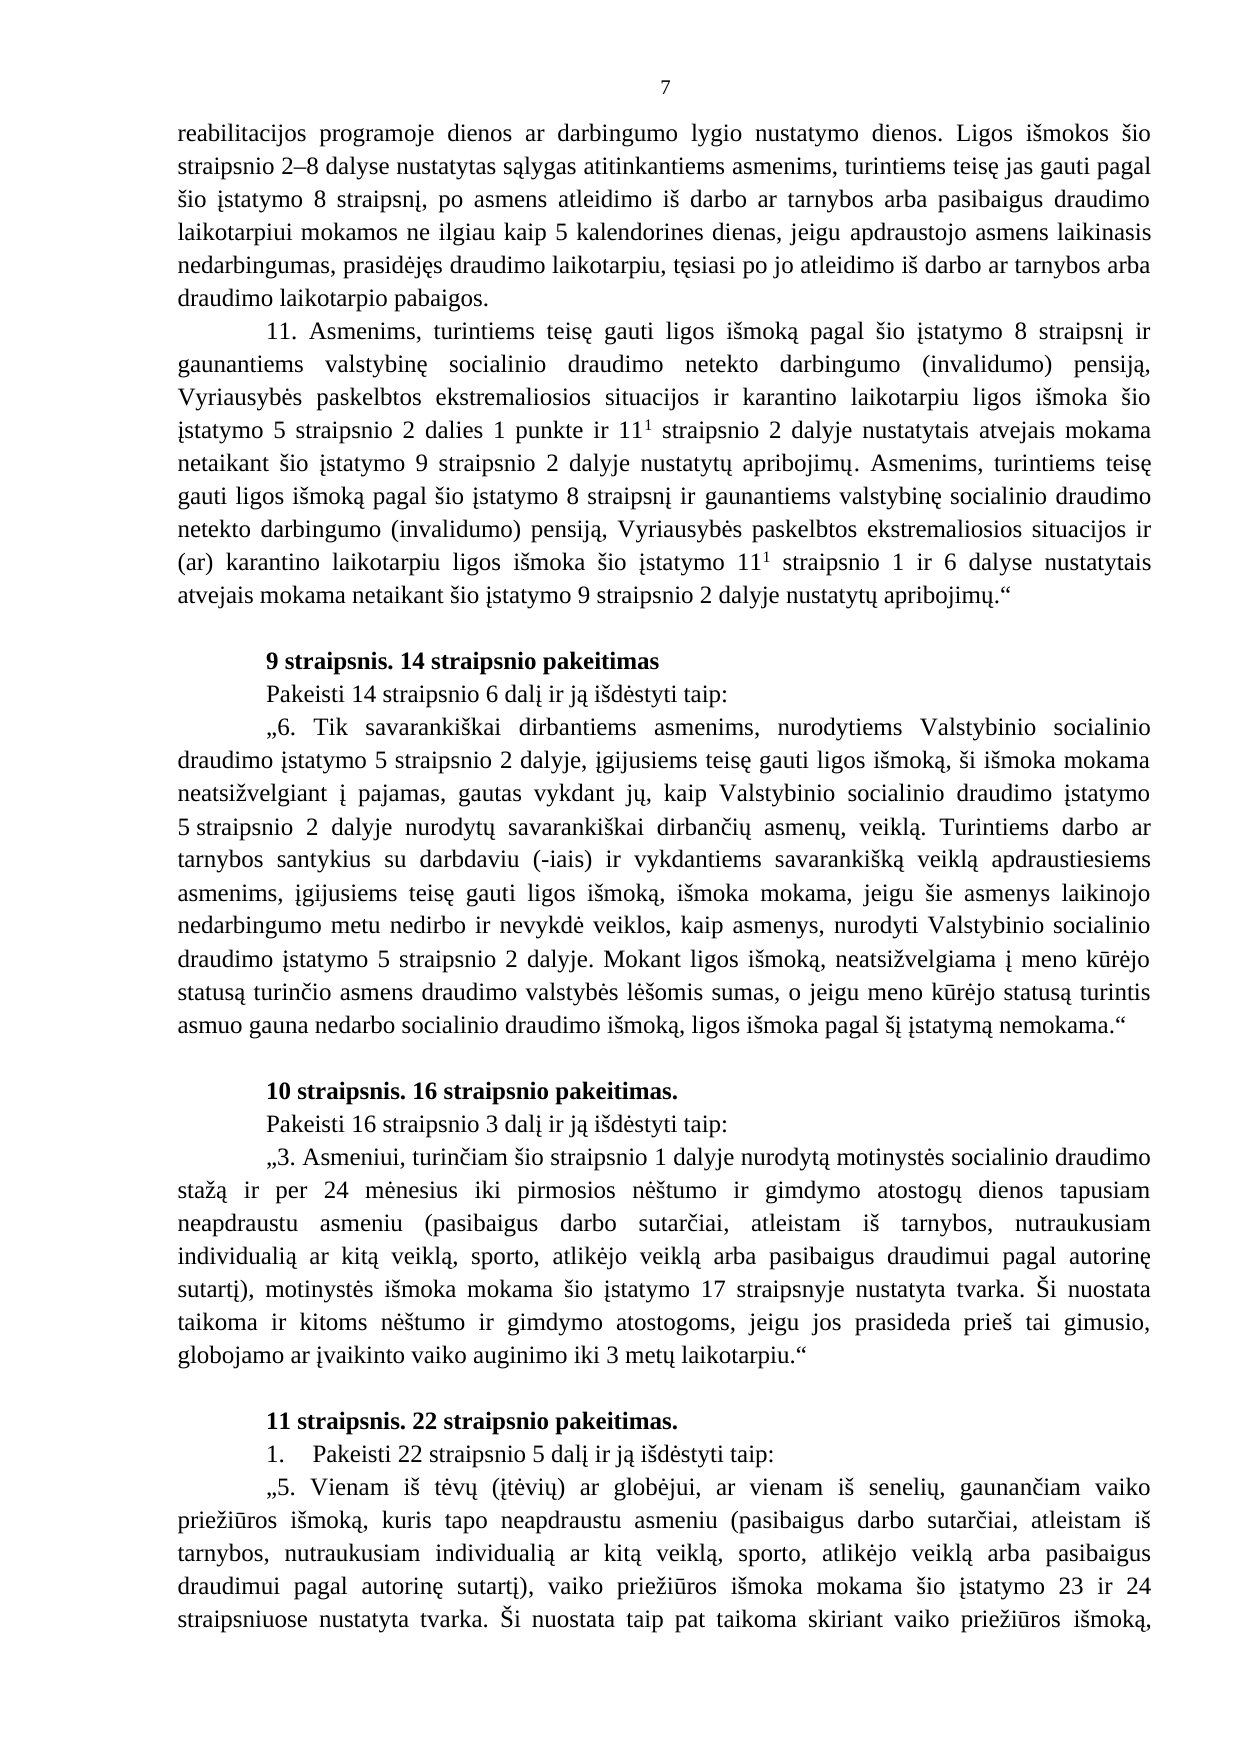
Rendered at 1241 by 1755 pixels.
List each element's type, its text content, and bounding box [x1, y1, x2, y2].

text „6. Tik savarankiškai dirbantiems asmenims, nurodytiems Valstybinio socialinio draudimo įstatymo 5 straipsnio 2 dalyje, įgijusiems teisę gauti ligos išmoką, ši išmoka mokama neatsižvelgiant į pajamas, gautas vykdant jų, kaip Valstybinio socialinio draudimo įstatymo 5 straipsnio 2 dalyje nurodytų savarankiškai dirbančių asmenų, veiklą. Turintiems darbo ar tarnybos santykius su darbdaviu (-iais) ir vykdantiems savarankišką veiklą apdraustiesiems asmenims, įgijusiems teisę gauti ligos išmoką, išmoka mokama, jeigu šie asmenys laikinojo nedarbingumo metu nedirbo ir nevykdė veiklos, kaip asmenys, nurodyti Valstybinio socialinio draudimo įstatymo 5 straipsnio 2 dalyje. Mokant ligos išmoką, neatsižvelgiama į meno kūrėjo statusą turinčio asmens draudimo valstybės lėšomis sumas, o jeigu meno kūrėjo statusą turintis asmuo gauna nedarbo socialinio draudimo išmoką, ligos išmoka pagal šį įstatymą nemokama.“ [177, 712, 1152, 1038]
text 11 straipsnis. 22 straipsnio pakeitimas. [177, 1406, 1152, 1435]
text 9 straipsnis. 14 straipsnio pakeitimas [177, 646, 1152, 675]
text Pakeisti 16 straipsnio 3 dalį ir ją išdėstyti taip: [177, 1109, 1152, 1137]
text „5. Vienam iš tėvų (įtėvių) ar globėjui, ar vienam iš senelių, gaunančiam vaiko priežiūros išmoką, kuris tapo neapdraustu asmeniu (pasibaigus darbo sutarčiai, atleistam iš tarnybos, nutraukusiam individualią ar kitą veiklą, sporto, atlikėjo veiklą arba pasibaigus draudimui pagal autorinę sutartį), vaiko priežiūros išmoka mokama šio įstatymo 23 ir 24 straipsniuose nustatyta tvarka. Ši nuostata taip pat taikoma skiriant vaiko priežiūros išmoką, [177, 1472, 1152, 1633]
text reabilitacijos programoje dienos ar darbingumo lygio nustatymo dienos. Ligos išmokos šio straipsnio 2–8 dalyse nustatytas sąlygas atitinkantiems asmenims, turintiems teisę jas gauti pagal šio įstatymo 8 straipsnį, po asmens atleidimo iš darbo ar tarnybos arba pasibaigus draudimo laikotarpiui mokamos ne ilgiau kaip 5 kalendorines dienas, jeigu apdraustojo asmens laikinasis nedarbingumas, prasidėjęs draudimo laikotarpiu, tęsiasi po jo atleidimo iš darbo ar tarnybos arba draudimo laikotarpio pabaigos. [177, 118, 1152, 312]
text 1. Pakeisti 22 straipsnio 5 dalį ir ją išdėstyti taip: [177, 1439, 1152, 1468]
text „3. Asmeniui, turinčiam šio straipsnio 1 dalyje nurodytą motinystės socialinio draudimo stažą ir per 24 mėnesius iki pirmosios nėštumo ir gimdymo atostogų dienos tapusiam neapdraustu asmeniu (pasibaigus darbo sutarčiai, atleistam iš tarnybos, nutraukusiam individualią ar kitą veiklą, sporto, atlikėjo veiklą arba pasibaigus draudimui pagal autorinę sutartį), motinystės išmoka mokama šio įstatymo 17 straipsnyje nustatyta tvarka. Ši nuostata taikoma ir kitoms nėštumo ir gimdymo atostogoms, jeigu jos prasideda prieš tai gimusio, globojamo ar įvaikinto vaiko auginimo iki 3 metų laikotarpiu.“ [177, 1142, 1152, 1369]
text Pakeisti 14 straipsnio 6 dalį ir ją išdėstyti taip: [177, 679, 1152, 708]
text 10 straipsnis. 16 straipsnio pakeitimas. [177, 1076, 1152, 1104]
text 11. Asmenims, turintiems teisę gauti ligos išmoką pagal šio įstatymo 8 straipsnį ir gaunantiems valstybinę socialinio draudimo netekto darbingumo (invalidumo) pensiją, Vyriausybės paskelbtos ekstremaliosios situacijos ir karantino laikotarpiu ligos išmoka šio įstatymo 5 straipsnio 2 dalies 1 punkte ir 111 straipsnio 2 dalyje nustatytais atvejais mokama netaikant šio įstatymo 9 straipsnio 2 dalyje nustatytų apribojimų. Asmenims, turintiems teisę gauti ligos išmoką pagal šio įstatymo 8 straipsnį ir gaunantiems valstybinę socialinio draudimo netekto darbingumo (invalidumo) pensiją, Vyriausybės paskelbtos ekstremaliosios situacijos ir (ar) karantino laikotarpiu ligos išmoka šio įstatymo 111 straipsnio 1 ir 6 dalyse nustatytais atvejais mokama netaikant šio įstatymo 9 straipsnio 2 dalyje nustatytų apribojimų.“ [177, 316, 1152, 609]
